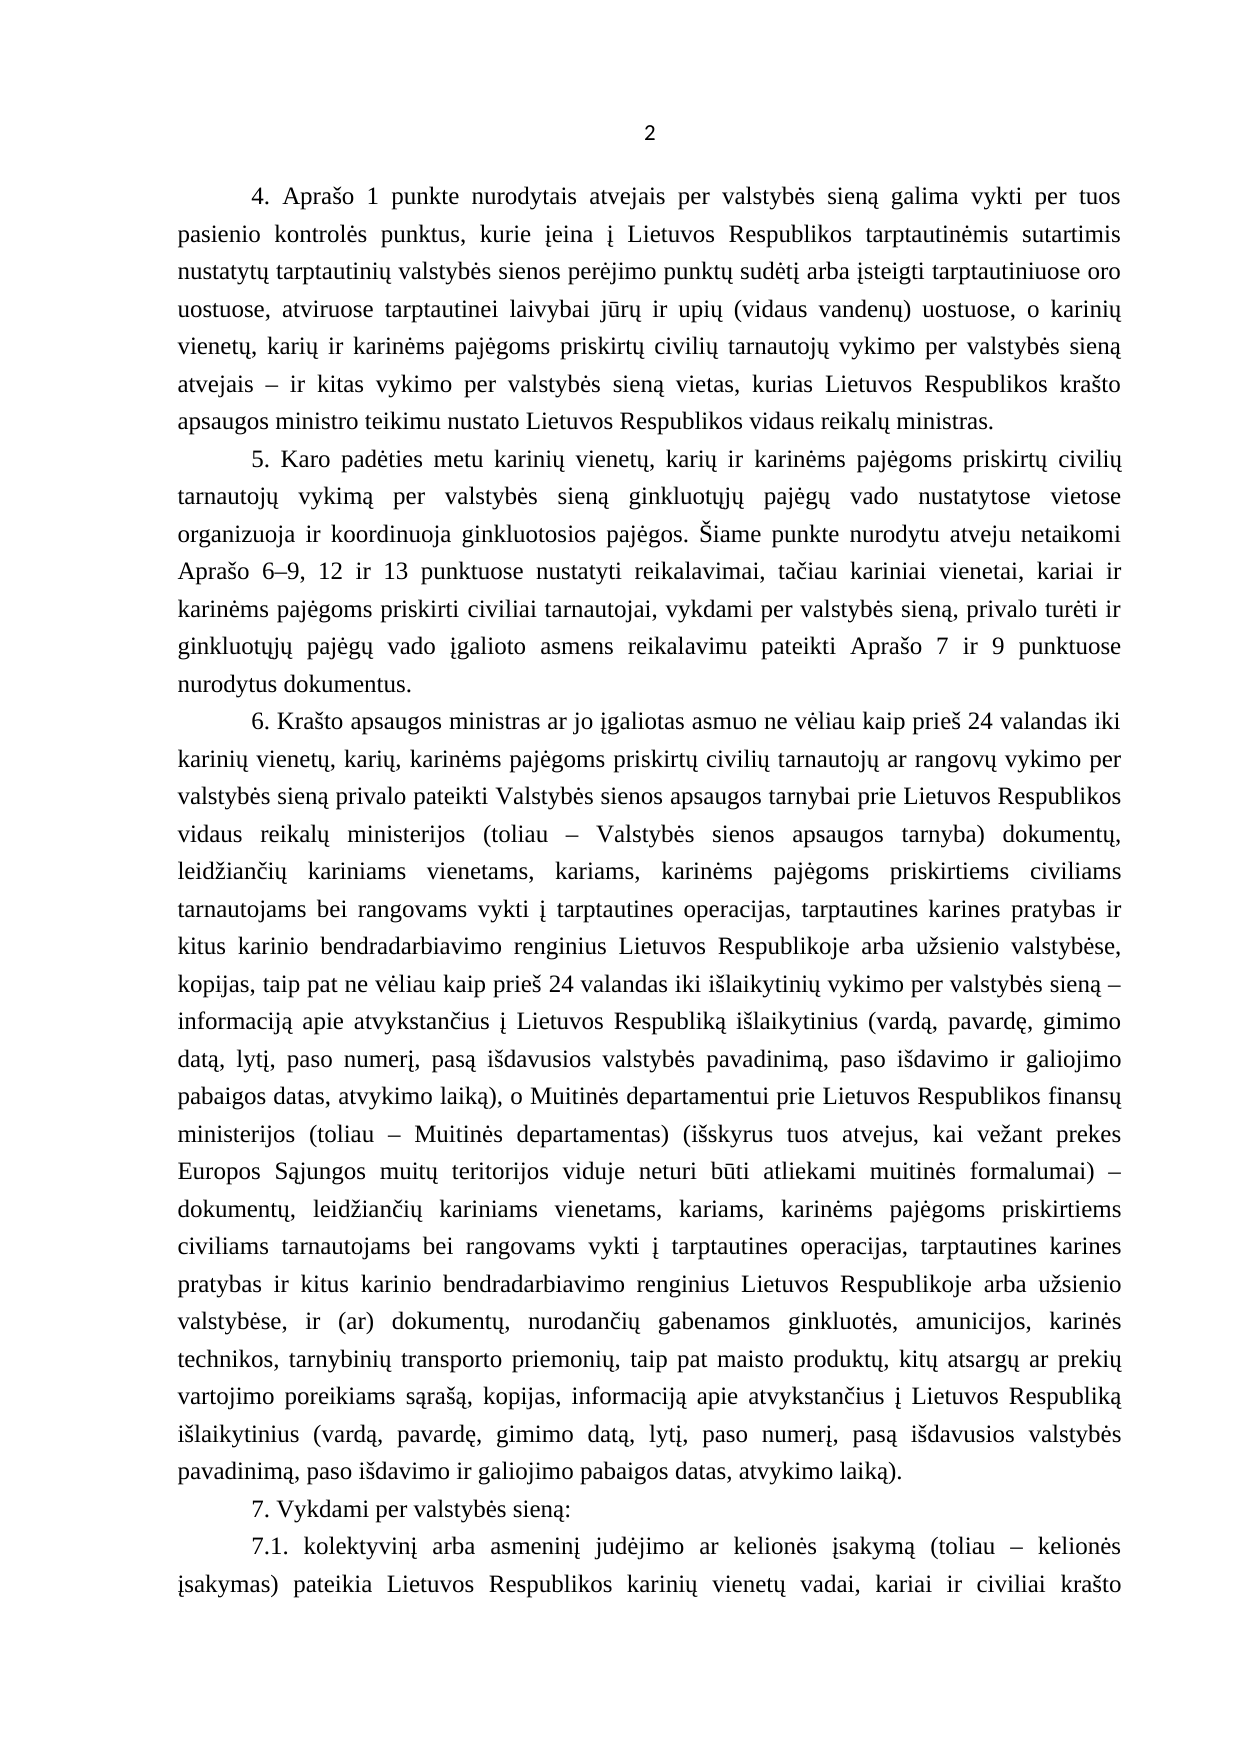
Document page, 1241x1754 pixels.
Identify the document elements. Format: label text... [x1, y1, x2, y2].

text 4. Aprašo 1 punkte nurodytais atvejais per valstybės sieną galima vykti per tuos pasienio kontrolės punktus, kurie įeina į Lietuvos Respublikos tarptautinėmis sutartimis nustatytų tarptautinių valstybės sienos perėjimo punktų sudėtį arba įsteigti tarptautiniuose oro uostuose, atviruose tarptautinei laivybai jūrų ir upių (vidaus vandenų) uostuose, o karinių vienetų, karių ir karinėms pajėgoms priskirtų civilių tarnautojų vykimo per valstybės sieną atvejais – ir kitas vykimo per valstybės sieną vietas, kurias Lietuvos Respublikos krašto apsaugos ministro teikimu nustato Lietuvos Respublikos vidaus reikalų ministras. [177, 172, 1122, 435]
text 7.1. kolektyvinį arba asmeninį judėjimo ar kelionės įsakymą (toliau – kelionės įsakymas) pateikia Lietuvos Respublikos karinių vienetų vadai, kariai ir civiliai krašto [177, 1522, 1122, 1597]
text 6. Krašto apsaugos ministras ar jo įgaliotas asmuo ne vėliau kaip prieš 24 valandas iki karinių vienetų, karių, karinėms pajėgoms priskirtų civilių tarnautojų ar rangovų vykimo per valstybės sieną privalo pateikti Valstybės sienos apsaugos tarnybai prie Lietuvos Respublikos vidaus reikalų ministerijos (toliau – Valstybės sienos apsaugos tarnyba) dokumentų, leidžiančių kariniams vienetams, kariams, karinėms pajėgoms priskirtiems civiliams tarnautojams bei rangovams vykti į tarptautines operacijas, tarptautines karines pratybas ir kitus karinio bendradarbiavimo renginius Lietuvos Respublikoje arba užsienio valstybėse, kopijas, taip pat ne vėliau kaip prieš 24 valandas iki išlaikytinių vykimo per valstybės sieną – informaciją apie atvykstančius į Lietuvos Respubliką išlaikytinius (vardą, pavardę, gimimo datą, lytį, paso numerį, pasą išdavusios valstybės pavadinimą, paso išdavimo ir galiojimo pabaigos datas, atvykimo laiką), o Muitinės departamentui prie Lietuvos Respublikos finansų ministerijos (toliau – Muitinės departamentas) (išskyrus tuos atvejus, kai vežant prekes Europos Sąjungos muitų teritorijos viduje neturi būti atliekami muitinės formalumai) – dokumentų, leidžiančių kariniams vienetams, kariams, karinėms pajėgoms priskirtiems civiliams tarnautojams bei rangovams vykti į tarptautines operacijas, tarptautines karines pratybas ir kitus karinio bendradarbiavimo renginius Lietuvos Respublikoje arba užsienio valstybėse, ir (ar) dokumentų, nurodančių gabenamos ginkluotės, amunicijos, karinės technikos, tarnybinių transporto priemonių, taip pat maisto produktų, kitų atsargų ar prekių vartojimo poreikiams sąrašą, kopijas, informaciją apie atvykstančius į Lietuvos Respubliką išlaikytinius (vardą, pavardę, gimimo datą, lytį, paso numerį, pasą išdavusios valstybės pavadinimą, paso išdavimo ir galiojimo pabaigos datas, atvykimo laiką). [177, 697, 1122, 1485]
text 7. Vykdami per valstybės sieną: [177, 1485, 1122, 1522]
text 5. Karo padėties metu karinių vienetų, karių ir karinėms pajėgoms priskirtų civilių tarnautojų vykimą per valstybės sieną ginkluotųjų pajėgų vado nustatytose vietose organizuoja ir koordinuoja ginkluotosios pajėgos. Šiame punkte nurodytu atveju netaikomi Aprašo 6–9, 12 ir 13 punktuose nustatyti reikalavimai, tačiau kariniai vienetai, kariai ir karinėms pajėgoms priskirti civiliai tarnautojai, vykdami per valstybės sieną, privalo turėti ir ginkluotųjų pajėgų vado įgalioto asmens reikalavimu pateikti Aprašo 7 ir 9 punktuose nurodytus dokumentus. [177, 435, 1122, 697]
